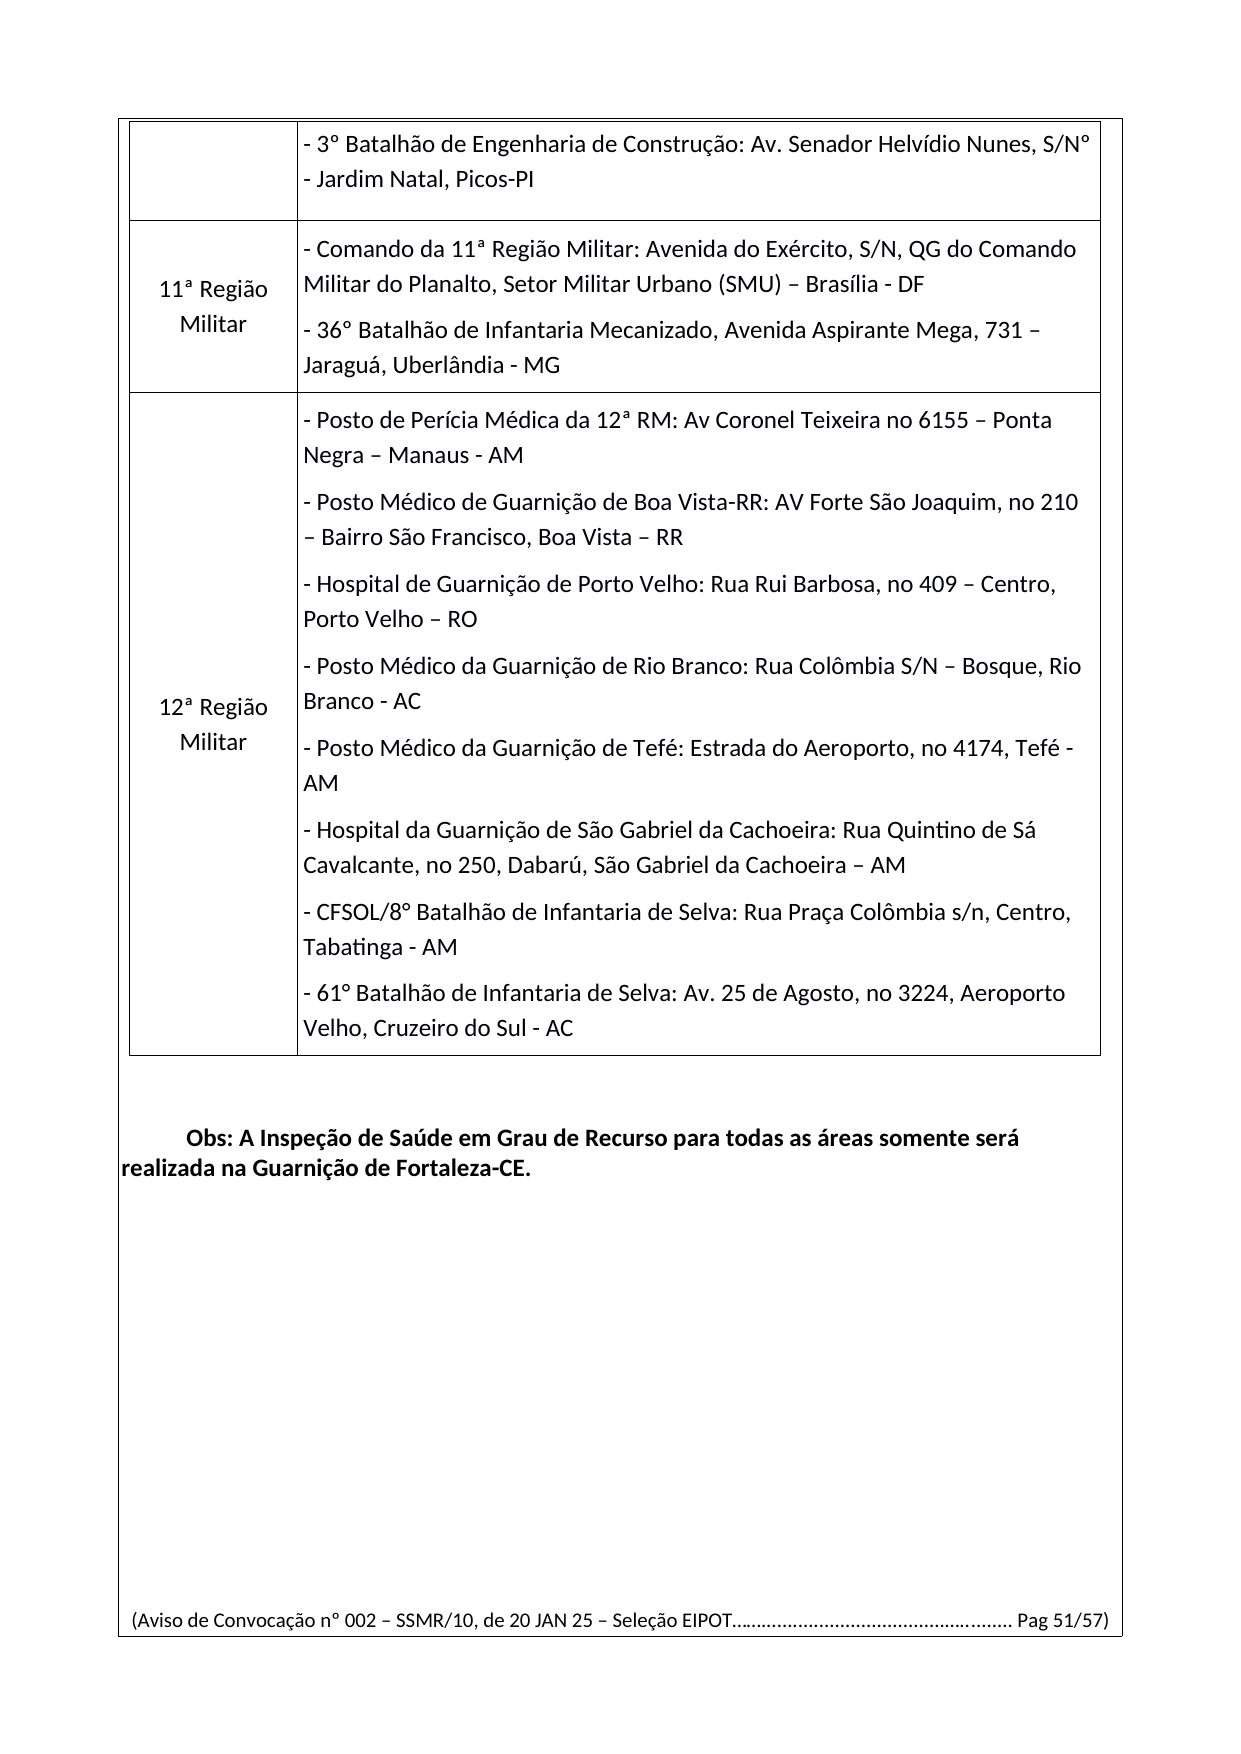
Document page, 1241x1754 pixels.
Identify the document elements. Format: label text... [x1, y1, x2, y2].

text Obs: A Inspeção de Saúde em Grau de Recurso para todas as áreas somente será realizada na Guarnição de Fortaleza-CE. [121, 1122, 1113, 1183]
table_cell [130, 122, 297, 220]
table_cell - Posto de Perícia Médica da 12ª RM: Av Coronel Teixeira no 6155 – Ponta Negra – Manaus - AM - Posto Médico de Guarnição de Boa Vista-RR: AV Forte São Joaquim, no 210 – Bairro São Francisco, Boa Vista – RR - Hospital de Guarnição de Porto Velho: Rua Rui Barbosa, no 409 – Centro, Porto Velho – RO - Posto Médico da Guarnição de Rio Branco: Rua Colômbia S/N – Bosque, Rio Branco - AC - Posto Médico da Guarnição de Tefé: Estrada do Aeroporto, no 4174, Tefé - AM - Hospital da Guarnição de São Gabriel da Cachoeira: Rua Quintino de Sá Cavalcante, no 250, Dabarú, São Gabriel da Cachoeira – AM - CFSOL/8° Batalhão de Infantaria de Selva: Rua Praça Colômbia s/n, Centro, Tabatinga - AM - 61° Batalhão de Infantaria de Selva: Av. 25 de Agosto, no 3224, Aeroporto Velho, Cruzeiro do Sul - AC [298, 393, 1100, 1055]
table_cell - 3º Batalhão de Engenharia de Construção: Av. Senador Helvídio Nunes, S/Nº - Jardim Natal, Picos-PI [298, 122, 1100, 220]
table_cell - Comando da 11ª Região Militar: Avenida do Exército, S/N, QG do Comando Militar do Planalto, Setor Militar Urbano (SMU) – Brasília - DF - 36º Batalhão de Infantaria Mecanizado, Avenida Aspirante Mega, 731 – Jaraguá, Uberlândia - MG [298, 221, 1100, 392]
table_cell 11ª Região Militar [130, 221, 297, 392]
table_cell 12ª Região Militar [130, 393, 297, 1055]
